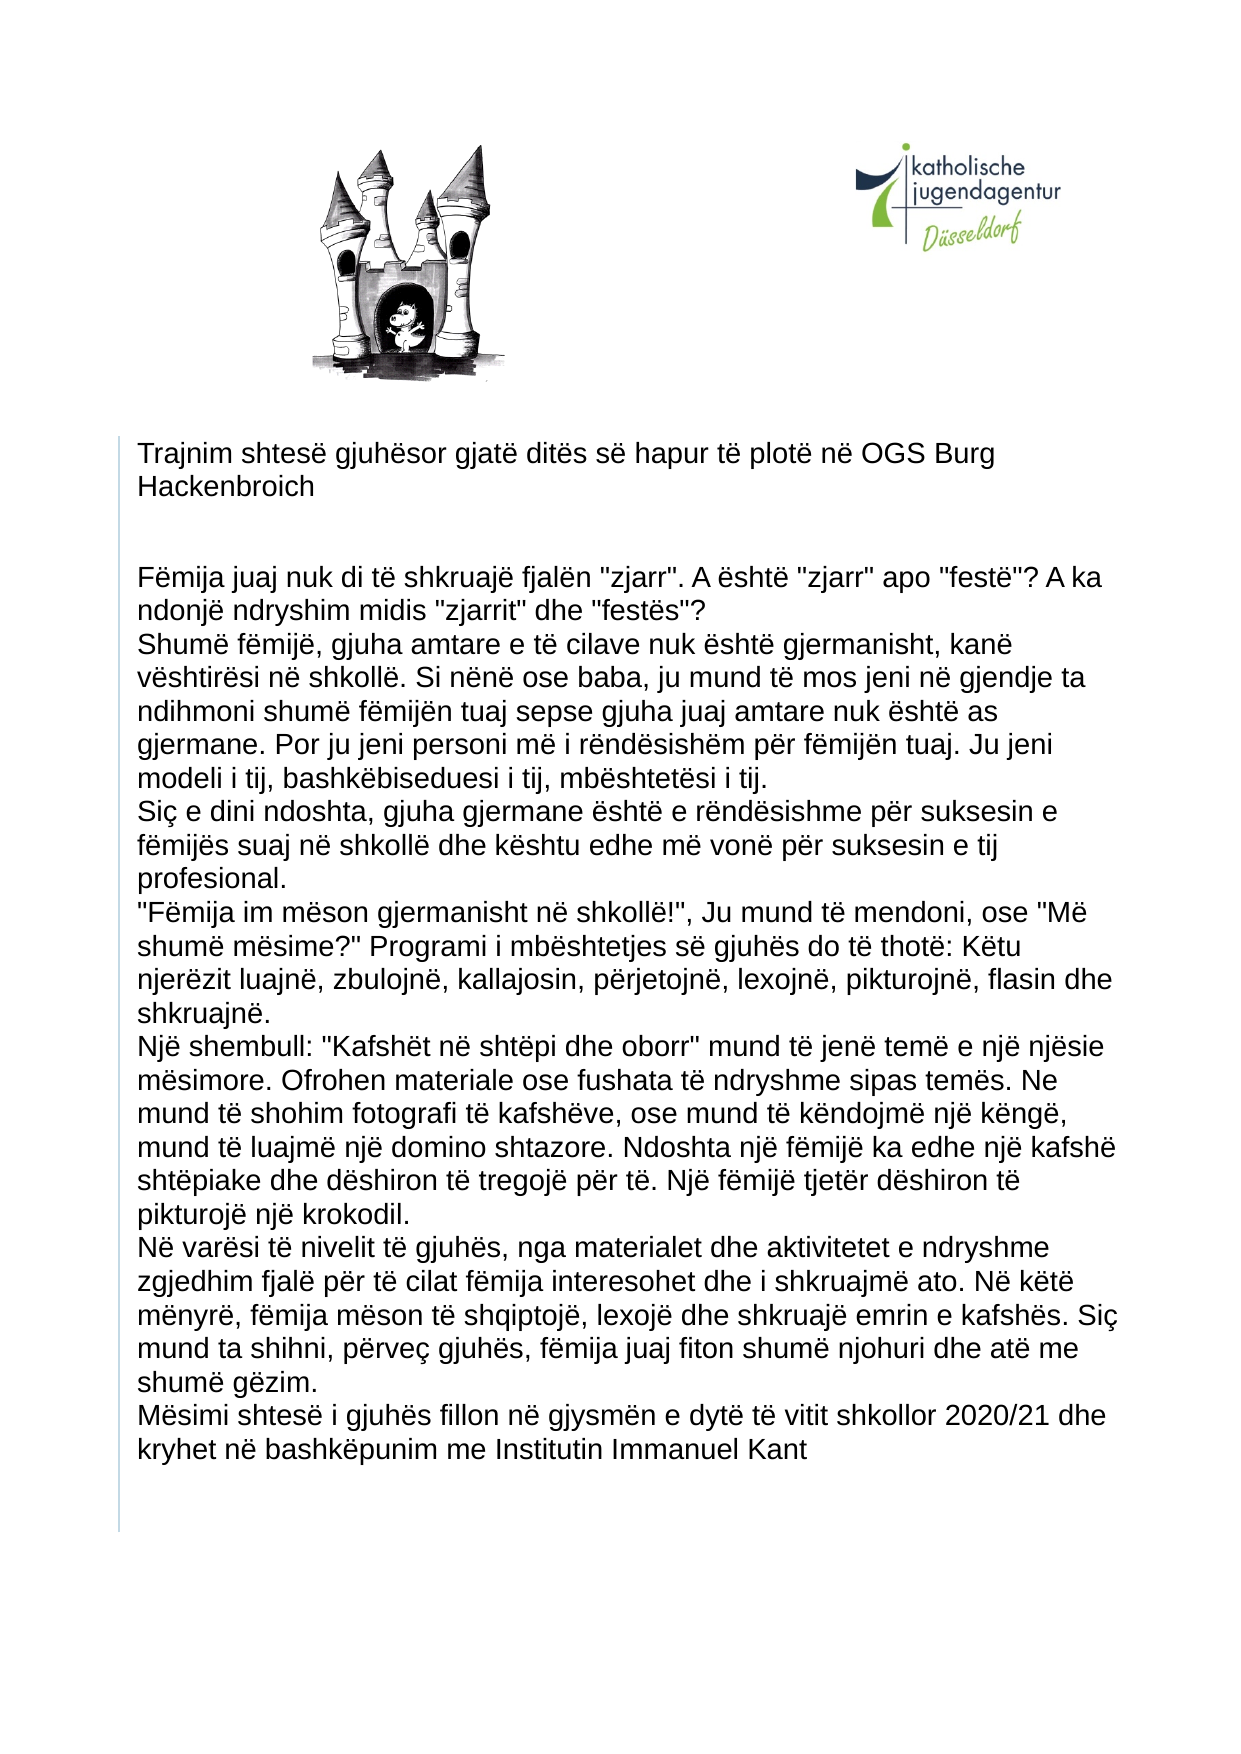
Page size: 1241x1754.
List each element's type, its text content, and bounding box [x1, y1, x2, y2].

text Trajnim shtesë gjuhësor gjatë ditës së hapur të plotë në OGS Burg Hackenbroich [120, 436, 1122, 503]
text Fëmija juaj nuk di të shkruajë fjalën "zjarr". A është "zjarr" apo "festë"? A ka ndonjë ndryshim midis "zjarrit" dhe "festës"? Shumë fëmijë, gjuha amtare e të cilave nuk është gjermanisht, kanë vështirësi në shkollë. Si nënë ose baba, ju mund të mos jeni në gjendje ta ndihmoni shumë fëmijën tuaj sepse gjuha juaj amtare nuk është as gjermane. Por ju jeni personi më i rëndësishëm për fëmijën tuaj. Ju jeni modeli i tij, bashkëbiseduesi i tij, mbështetësi i tij. Siç e dini ndoshta, gjuha gjermane është e rëndësishme për suksesin e fëmijës suaj në shkollë dhe kështu edhe më vonë për suksesin e tij profesional. "Fëmija im mëson gjermanisht në shkollë!", Ju mund të mendoni, ose "Më shumë mësime?" Programi i mbështetjes së gjuhës do të thotë: Këtu njerëzit luajnë, zbulojnë, kallajosin, përjetojnë, lexojnë, pikturojnë, flasin dhe shkruajnë. Një shembull: "Kafshët në shtëpi dhe oborr" mund të jenë temë e një njësie mësimore. Ofrohen materiale ose fushata të ndryshme sipas temës. Ne mund të shohim fotografi të kafshëve, ose mund të këndojmë një këngë, mund të luajmë një domino shtazore. Ndoshta një fëmijë ka edhe një kafshë shtëpiake dhe dëshiron të tregojë për të. Një fëmijë tjetër dëshiron të pikturojë një krokodil. Në varësi të nivelit të gjuhës, nga materialet dhe aktivitetet e ndryshme zgjedhim fjalë për të cilat fëmija interesohet dhe i shkruajmë ato. Në këtë mënyrë, fëmija mëson të shqiptojë, lexojë dhe shkruajë emrin e kafshës. Siç mund ta shihni, përveç gjuhës, fëmija juaj fiton shumë njohuri dhe atë me shumë gëzim. Mësimi shtesë i gjuhës fillon në gjysmën e dytë të vitit shkollor 2020/21 dhe kryhet në bashkëpunim me Institutin Immanuel Kant [120, 526, 1122, 1532]
